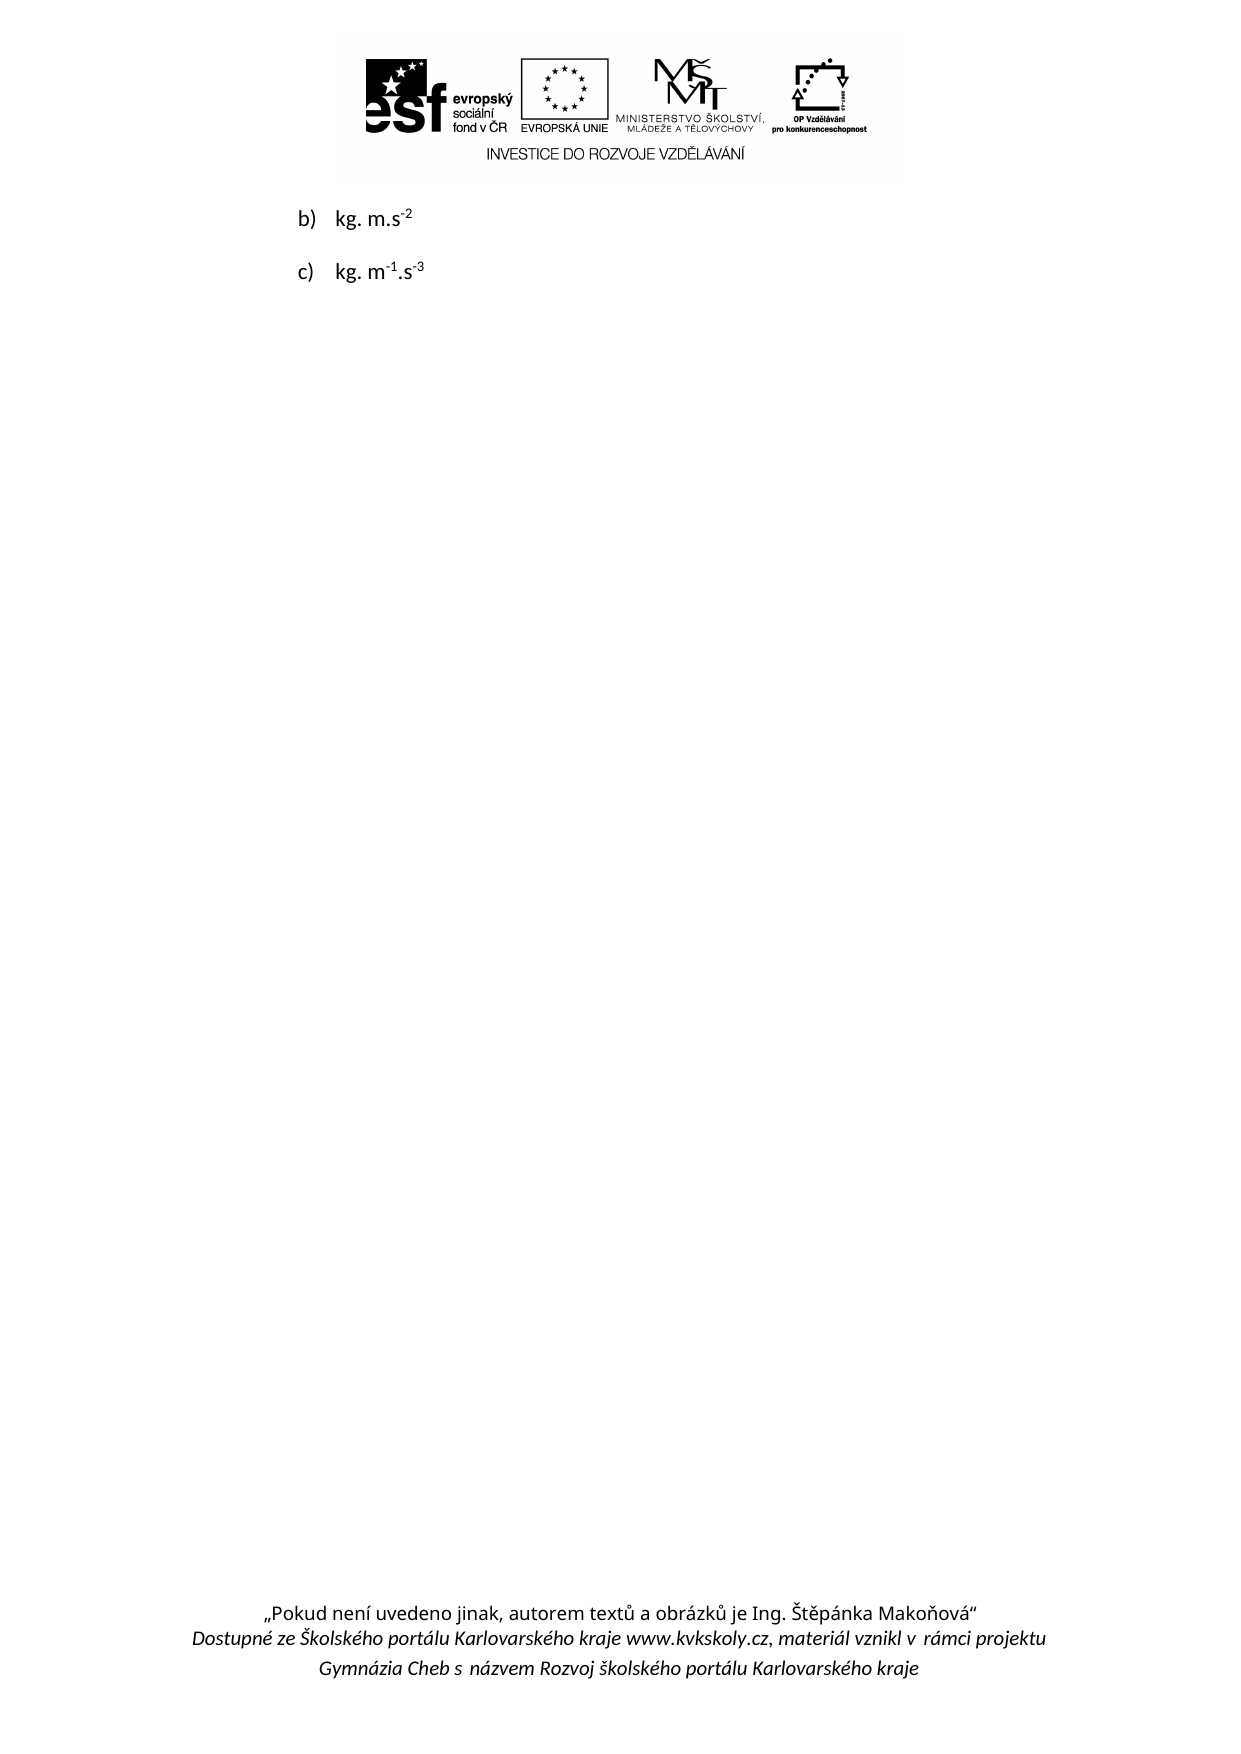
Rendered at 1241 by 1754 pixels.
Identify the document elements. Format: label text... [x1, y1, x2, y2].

list kg. m.s-2 [298, 204, 1093, 232]
list kg. m-1.s-3 [298, 257, 1093, 285]
